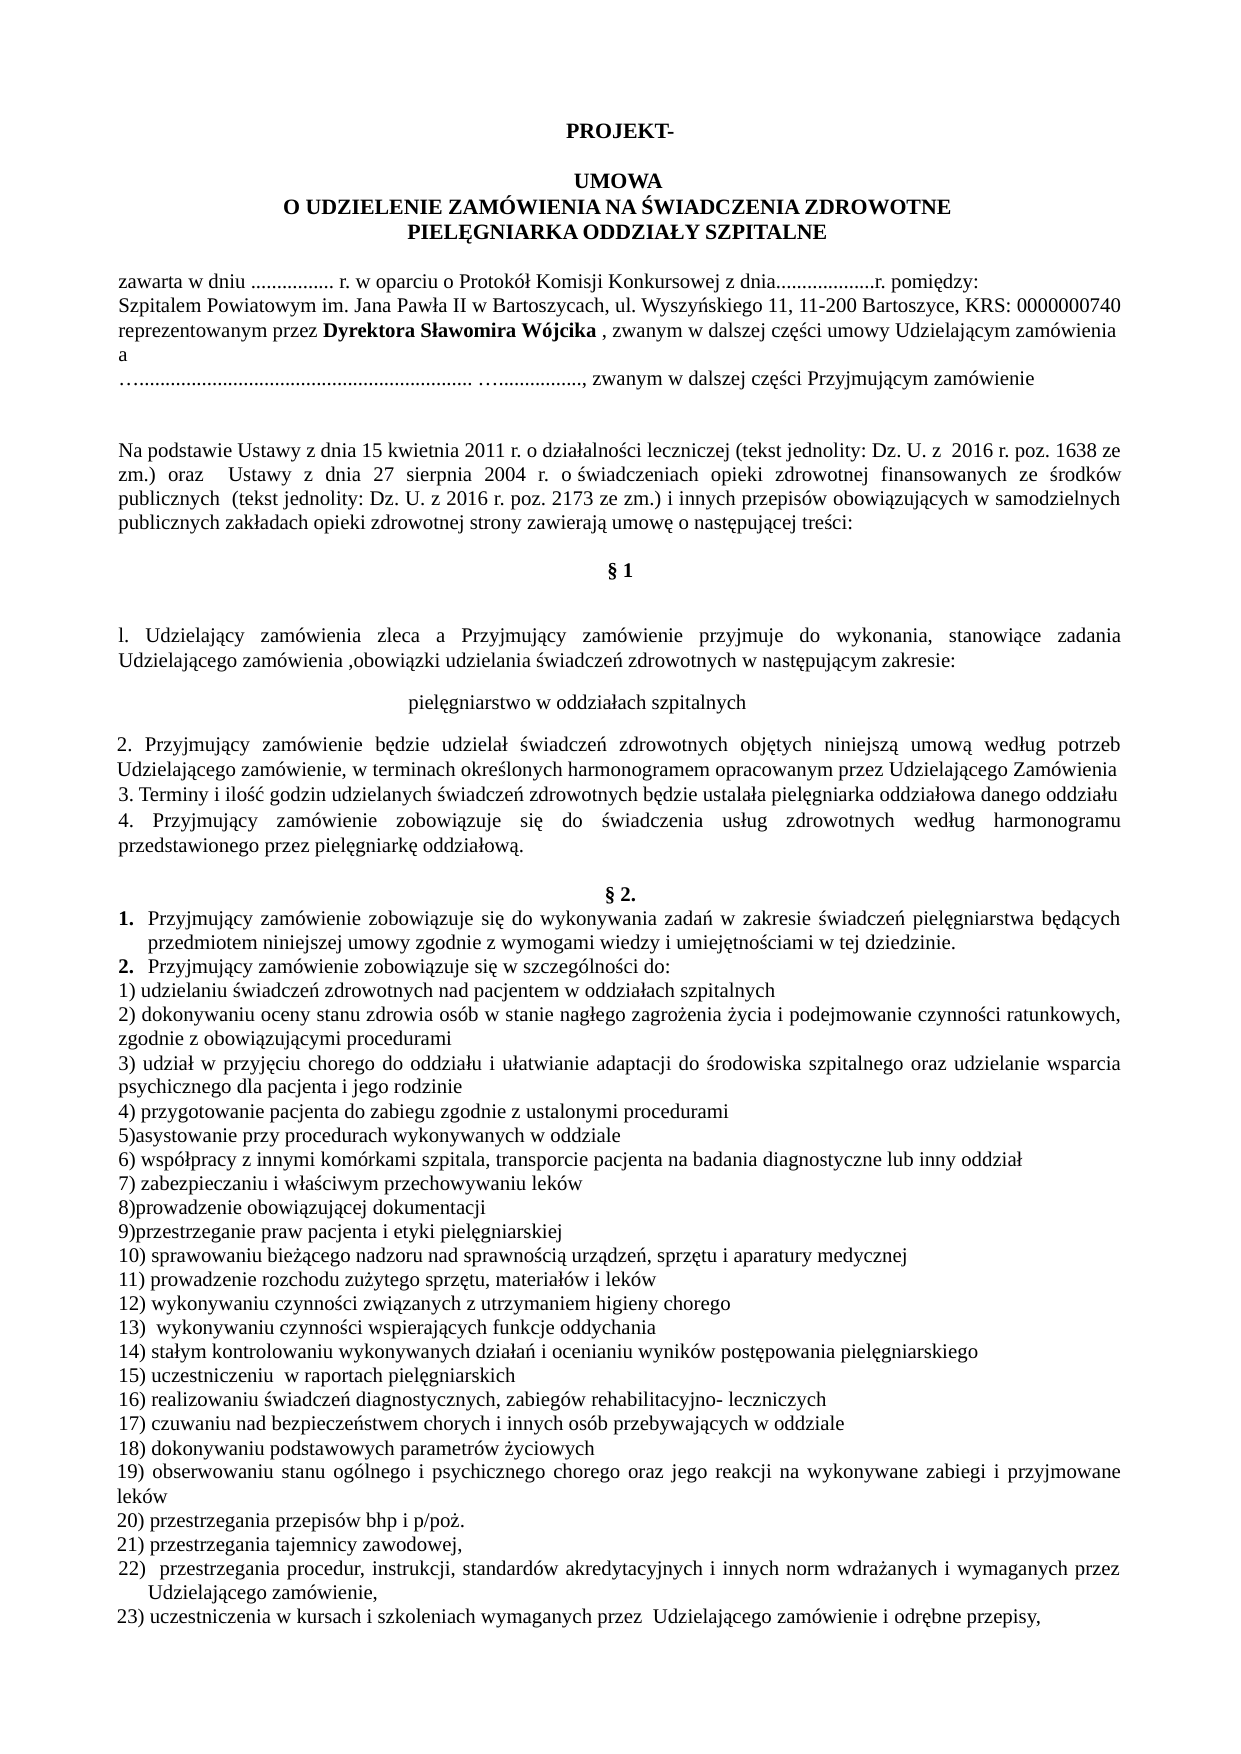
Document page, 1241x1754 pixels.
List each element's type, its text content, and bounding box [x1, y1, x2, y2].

text Szpitalem Powiatowym im. Jana Pawła II w Bartoszycach, ul. Wyszyńskiego 11, 11-200 Bartoszyce, KRS: 0000000740 reprezentowanym przez Dyrektora Sławomira Wójcika , zwanym w dalszej części umowy Udzielającym zamówienia [118, 293, 1122, 342]
text 12) wykonywaniu czynności związanych z utrzymaniem higieny chorego [117, 1291, 1122, 1315]
text 13) wykonywaniu czynności wspierających funkcje oddychania [117, 1315, 1122, 1339]
text PROJEKT- [118, 118, 1122, 143]
text PIELĘGNIARKA ODDZIAŁY SZPITALNE [118, 219, 1122, 244]
list 4. Przyjmujący zamówienie zobowiązuje się do świadczenia usług zdrowotnych według harmonogramu przedstawionego przez pielęgniarkę oddziałową. [117, 807, 1122, 857]
list 3. Terminy i ilość godzin udzielanych świadczeń zdrowotnych będzie ustalała pielęgniarka oddziałowa danego oddziału [117, 782, 1122, 806]
text 5)asystowanie przy procedurach wykonywanych w oddziale [118, 1123, 1122, 1147]
text 10) sprawowaniu bieżącego nadzoru nad sprawnością urządzeń, sprzętu i aparatury medycznej [118, 1243, 1122, 1267]
text Na podstawie Ustawy z dnia 15 kwietnia 2011 r. o działalności leczniczej (tekst jednolity: Dz. U. z 2016 r. poz. 1638 ze zm.) oraz Ustawy z dnia 27 sierpnia 2004 r. o świadczeniach opieki zdrowotnej finansowanych ze środków publicznych (tekst jednolity: Dz. U. z 2016 r. poz. 2173 ze zm.) i innych przepisów obowiązujących w samodzielnych publicznych zakładach opieki zdrowotnej strony zawierają umowę o następującej treści: [118, 438, 1122, 534]
list 19) obserwowaniu stanu ogólnego i psychicznego chorego oraz jego reakcji na wykonywane zabiegi i przyjmowane leków [117, 1459, 1122, 1508]
list 23) uczestniczenia w kursach i szkoleniach wymaganych przez Udzielającego zamówienie i odrębne przepisy, [117, 1604, 1122, 1628]
text 7) zabezpieczaniu i właściwym przechowywaniu leków [118, 1171, 1122, 1195]
list Przyjmujący zamówienie zobowiązuje się w szczególności do: [118, 954, 1122, 978]
list pielęgniarstwo w oddziałach szpitalnych [118, 690, 1122, 714]
list 20) przestrzegania przepisów bhp i p/poż. [117, 1508, 1122, 1532]
text 18) dokonywaniu podstawowych parametrów życiowych [117, 1435, 1122, 1459]
text a [118, 342, 1122, 366]
text 1) udzielaniu świadczeń zdrowotnych nad pacjentem w oddziałach szpitalnych [118, 978, 1122, 1002]
text § 2. [118, 882, 1122, 906]
text UMOWA [118, 168, 1122, 194]
list 21) przestrzegania tajemnicy zawodowej, [117, 1532, 1122, 1556]
text 14) stałym kontrolowaniu wykonywanych działań i ocenianiu wyników postępowania pielęgniarskiego [117, 1339, 1122, 1363]
text l. Udzielający zamówienia zleca a Przyjmujący zamówienie przyjmuje do wykonania, stanowiące zadania Udzielającego zamówienia ,obowiązki udzielania świadczeń zdrowotnych w następującym zakresie: [118, 623, 1122, 672]
text 2. Przyjmujący zamówienie będzie udzielał świadczeń zdrowotnych objętych niniejszą umową według potrzeb Udzielającego zamówienie, w terminach określonych harmonogramem opracowanym przez Udzielającego Zamówienia [117, 732, 1122, 781]
text 4) przygotowanie pacjenta do zabiegu zgodnie z ustalonymi procedurami [118, 1098, 1122, 1123]
text 6) współpracy z innymi komórkami szpitala, transporcie pacjenta na badania diagnostyczne lub inny oddział [118, 1147, 1122, 1171]
text 8)prowadzenie obowiązującej dokumentacji [118, 1195, 1122, 1219]
list Przyjmujący zamówienie zobowiązuje się do wykonywania zadań w zakresie świadczeń pielęgniarstwa będących przedmiotem niniejszej umowy zgodnie z wymogami wiedzy i umiejętnościami w tej dziedzinie. [118, 906, 1122, 954]
text 17) czuwaniu nad bezpieczeństwem chorych i innych osób przebywających w oddziale [117, 1411, 1122, 1435]
text O UDZIELENIE ZAMÓWIENIA NA ŚWIADCZENIA ZDROWOTNE [118, 194, 1122, 219]
text 15) uczestniczeniu w raportach pielęgniarskich [117, 1363, 1122, 1387]
text 3) udział w przyjęciu chorego do oddziału i ułatwianie adaptacji do środowiska szpitalnego oraz udzielanie wsparcia psychicznego dla pacjenta i jego rodzinie [118, 1050, 1122, 1098]
text zawarta w dniu ................ r. w oparciu o Protokół Komisji Konkursowej z dnia...................r. pomiędzy: [118, 269, 1122, 293]
text 2) dokonywaniu oceny stanu zdrowia osób w stanie nagłego zagrożenia życia i podejmowanie czynności ratunkowych, zgodnie z obowiązującymi procedurami [118, 1002, 1122, 1050]
text 22) przestrzegania procedur, instrukcji, standardów akredytacyjnych i innych norm wdrażanych i wymaganych przez Udzielającego zamówienie, [118, 1556, 1122, 1604]
text 16) realizowaniu świadczeń diagnostycznych, zabiegów rehabilitacyjno- leczniczych [117, 1387, 1122, 1411]
text § 1 [118, 558, 1122, 582]
text 9)przestrzeganie praw pacjenta i etyki pielęgniarskiej [118, 1219, 1122, 1243]
text 11) prowadzenie rozchodu zużytego sprzętu, materiałów i leków [117, 1267, 1122, 1291]
text …................................................................ …................, zwanym w dalszej części Przyjmującym zamówienie [118, 366, 1122, 390]
